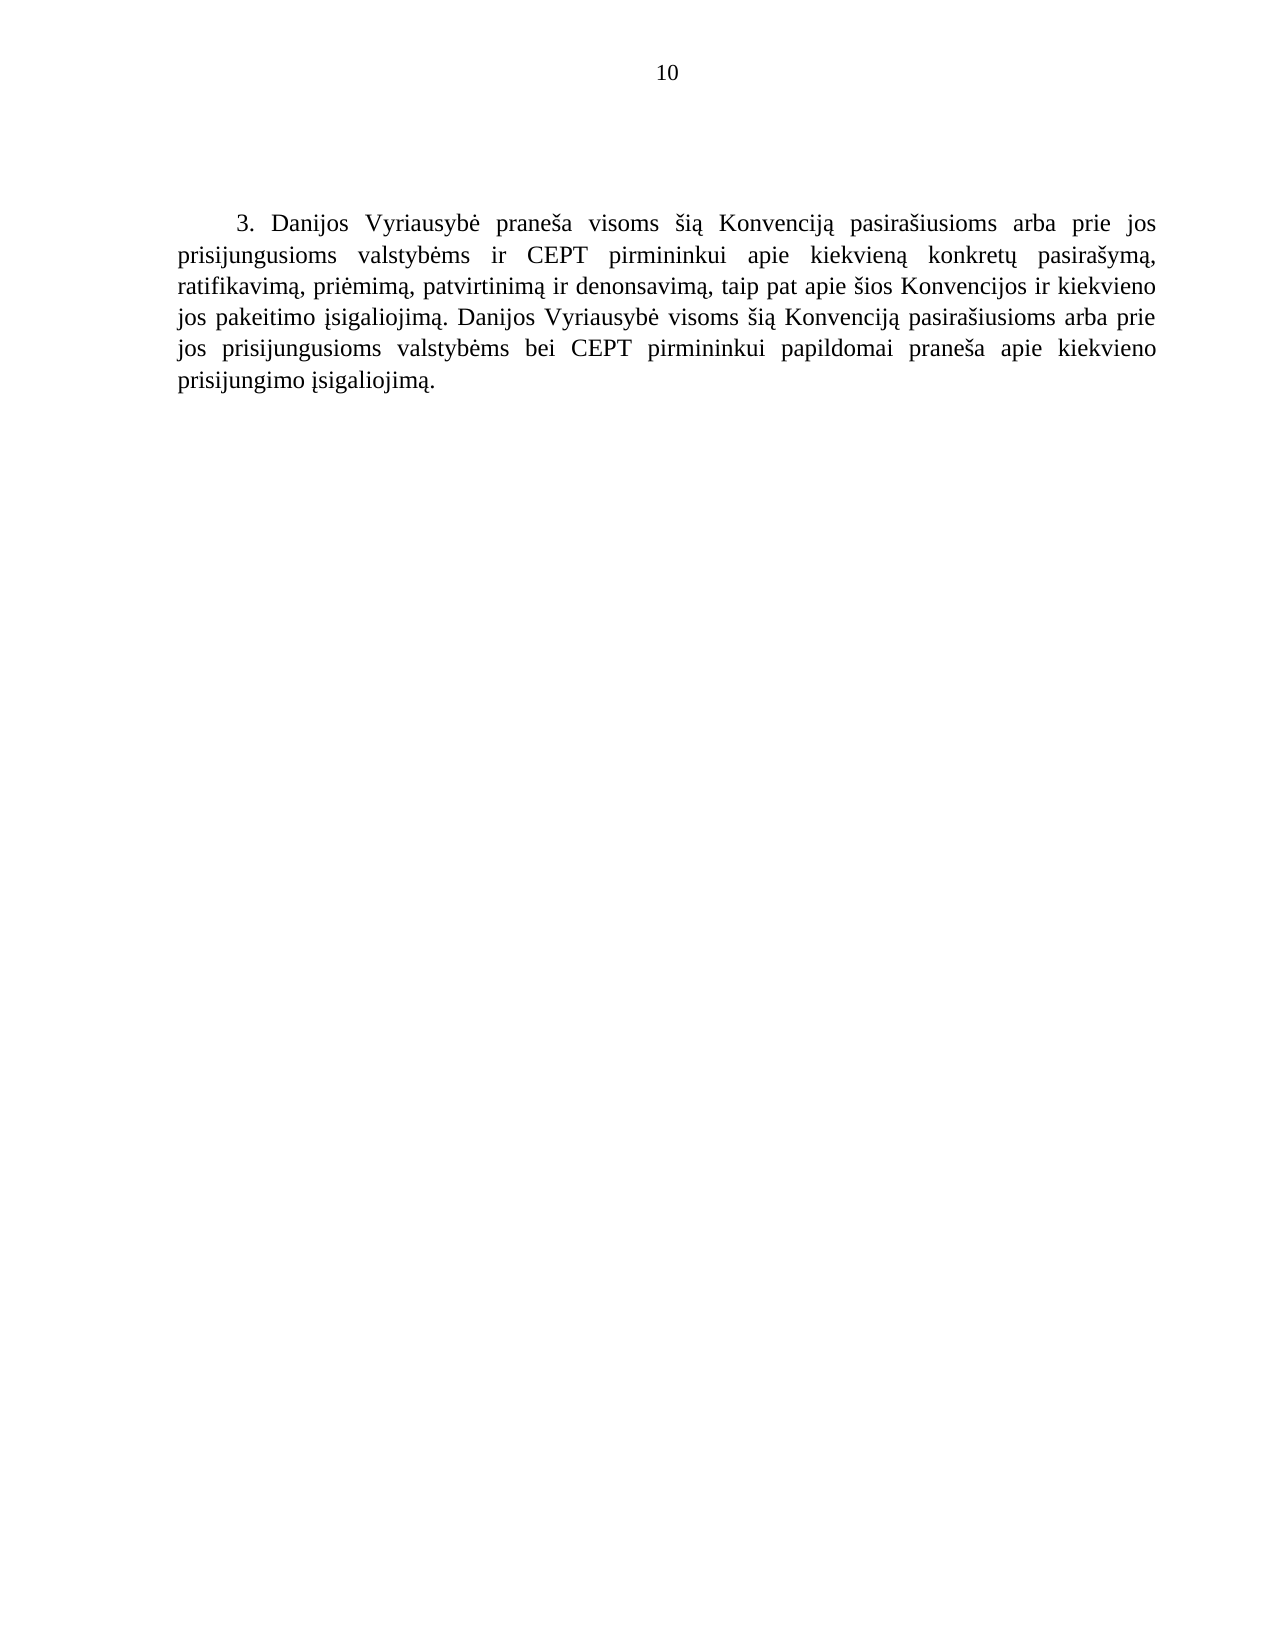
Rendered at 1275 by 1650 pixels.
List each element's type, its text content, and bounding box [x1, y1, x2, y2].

text 3. Danijos Vyriausybė praneša visoms šią Konvenciją pasirašiusioms arba prie jos prisijungusioms valstybėms ir CEPT pirmininkui apie kiekvieną konkretų pasirašymą, ratifikavimą, priėmimą, patvirtinimą ir denonsavimą, taip pat apie šios Konvencijos ir kiekvieno jos pakeitimo įsigaliojimą. Danijos Vyriausybė visoms šią Konvenciją pasirašiusioms arba prie jos prisijungusioms valstybėms bei CEPT pirmininkui papildomai praneša apie kiekvieno prisijungimo įsigaliojimą. [177, 206, 1157, 393]
